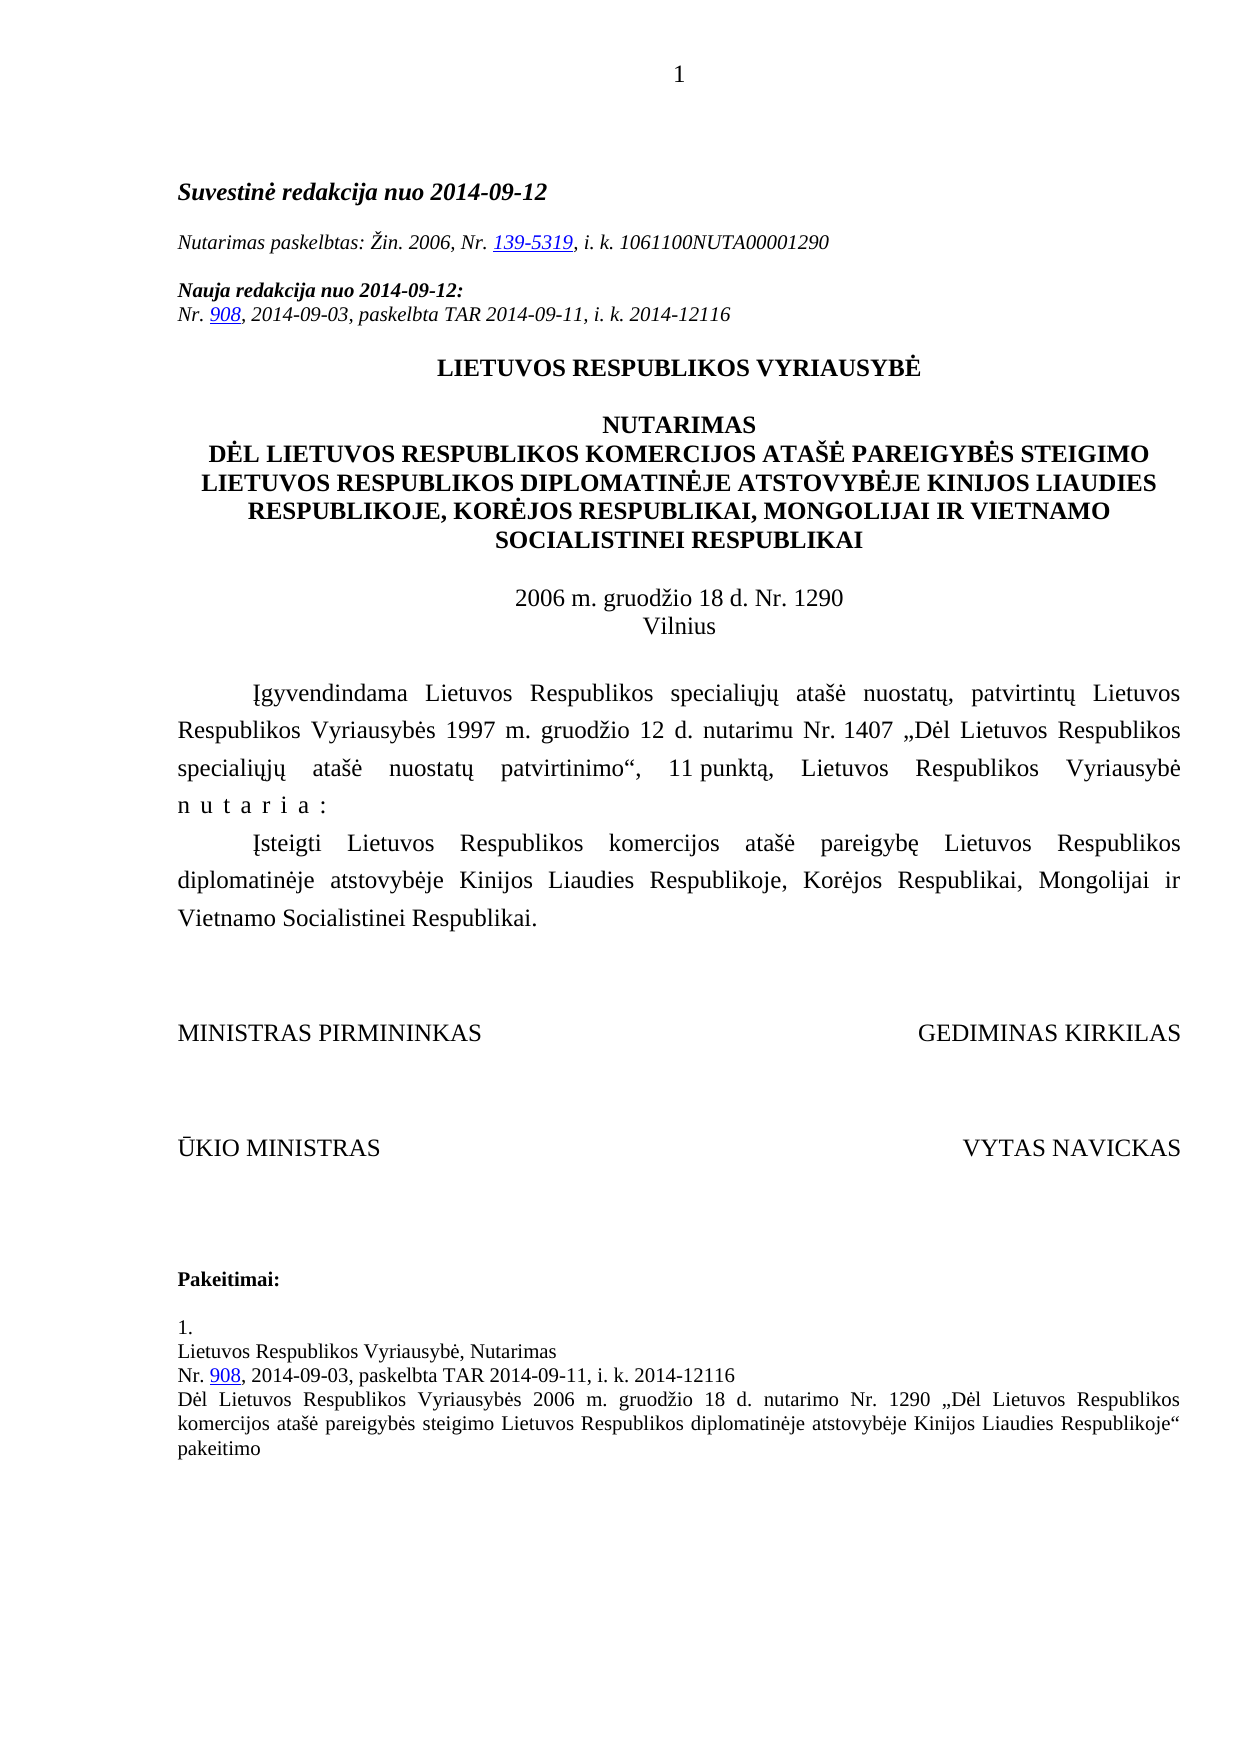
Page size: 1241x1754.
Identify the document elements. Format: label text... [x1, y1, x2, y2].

text 1. [177, 1315, 1181, 1339]
text Įgyvendindama Lietuvos Respublikos specialiųjų atašė nuostatų, patvirtintų Lietuvos Respublikos Vyriausybės 1997 m. gruodžio 12 d. nutarimu Nr. 1407 „Dėl Lietuvos Respublikos specialiųjų atašė nuostatų patvirtinimo“, 11 punktą, Lietuvos Respublikos Vyriausybė nutaria: [177, 669, 1181, 819]
text MINISTRAS PIRMININKAS GEDIMINAS KIRKILAS [177, 1018, 1181, 1046]
text Pakeitimai: [177, 1267, 1181, 1291]
text Suvestinė redakcija nuo 2014-09-12 [177, 177, 1181, 206]
text Nr. 908, 2014-09-03, paskelbta TAR 2014-09-11, i. k. 2014-12116 [177, 1363, 1181, 1387]
text NUTARIMAS [177, 410, 1181, 439]
text DĖL LIETUVOS RESPUBLIKOS KOMERCIJOS ATAŠĖ PAREIGYBĖS STEIGIMO LIETUVOS RESPUBLIKOS DIPLOMATINĖJE ATSTOVYBĖJE KINIJOS LIAUDIES RESPUBLIKOJE, KORĖJOS RESPUBLIKAI, MONGOLIJAI IR VIETNAMO SOCIALISTINEI RESPUBLIKAI [177, 439, 1181, 554]
text ŪKIO MINISTRAS VYTAS NAVICKAS [177, 1133, 1181, 1161]
text Lietuvos Respublikos Vyriausybė, Nutarimas [177, 1339, 1181, 1363]
text Dėl Lietuvos Respublikos Vyriausybės 2006 m. gruodžio 18 d. nutarimo Nr. 1290 „Dėl Lietuvos Respublikos komercijos atašė pareigybės steigimo Lietuvos Respublikos diplomatinėje atstovybėje Kinijos Liaudies Respublikoje“ pakeitimo [177, 1387, 1181, 1459]
text 2006 m. gruodžio 18 d. Nr. 1290 [177, 583, 1181, 611]
text Nauja redakcija nuo 2014-09-12: [177, 278, 1181, 302]
text LIETUVOS RESPUBLIKOS VYRIAUSYBĖ [177, 353, 1181, 381]
text Įsteigti Lietuvos Respublikos komercijos atašė pareigybę Lietuvos Respublikos diplomatinėje atstovybėje Kinijos Liaudies Respublikoje, Korėjos Respublikai, Mongolijai ir Vietnamo Socialistinei Respublikai. [177, 819, 1181, 931]
text Nr. 908, 2014-09-03, paskelbta TAR 2014-09-11, i. k. 2014-12116 [177, 302, 1181, 326]
text Nutarimas paskelbtas: Žin. 2006, Nr. 139-5319, i. k. 1061100NUTA00001290 [177, 230, 1181, 254]
text Vilnius [177, 611, 1181, 640]
